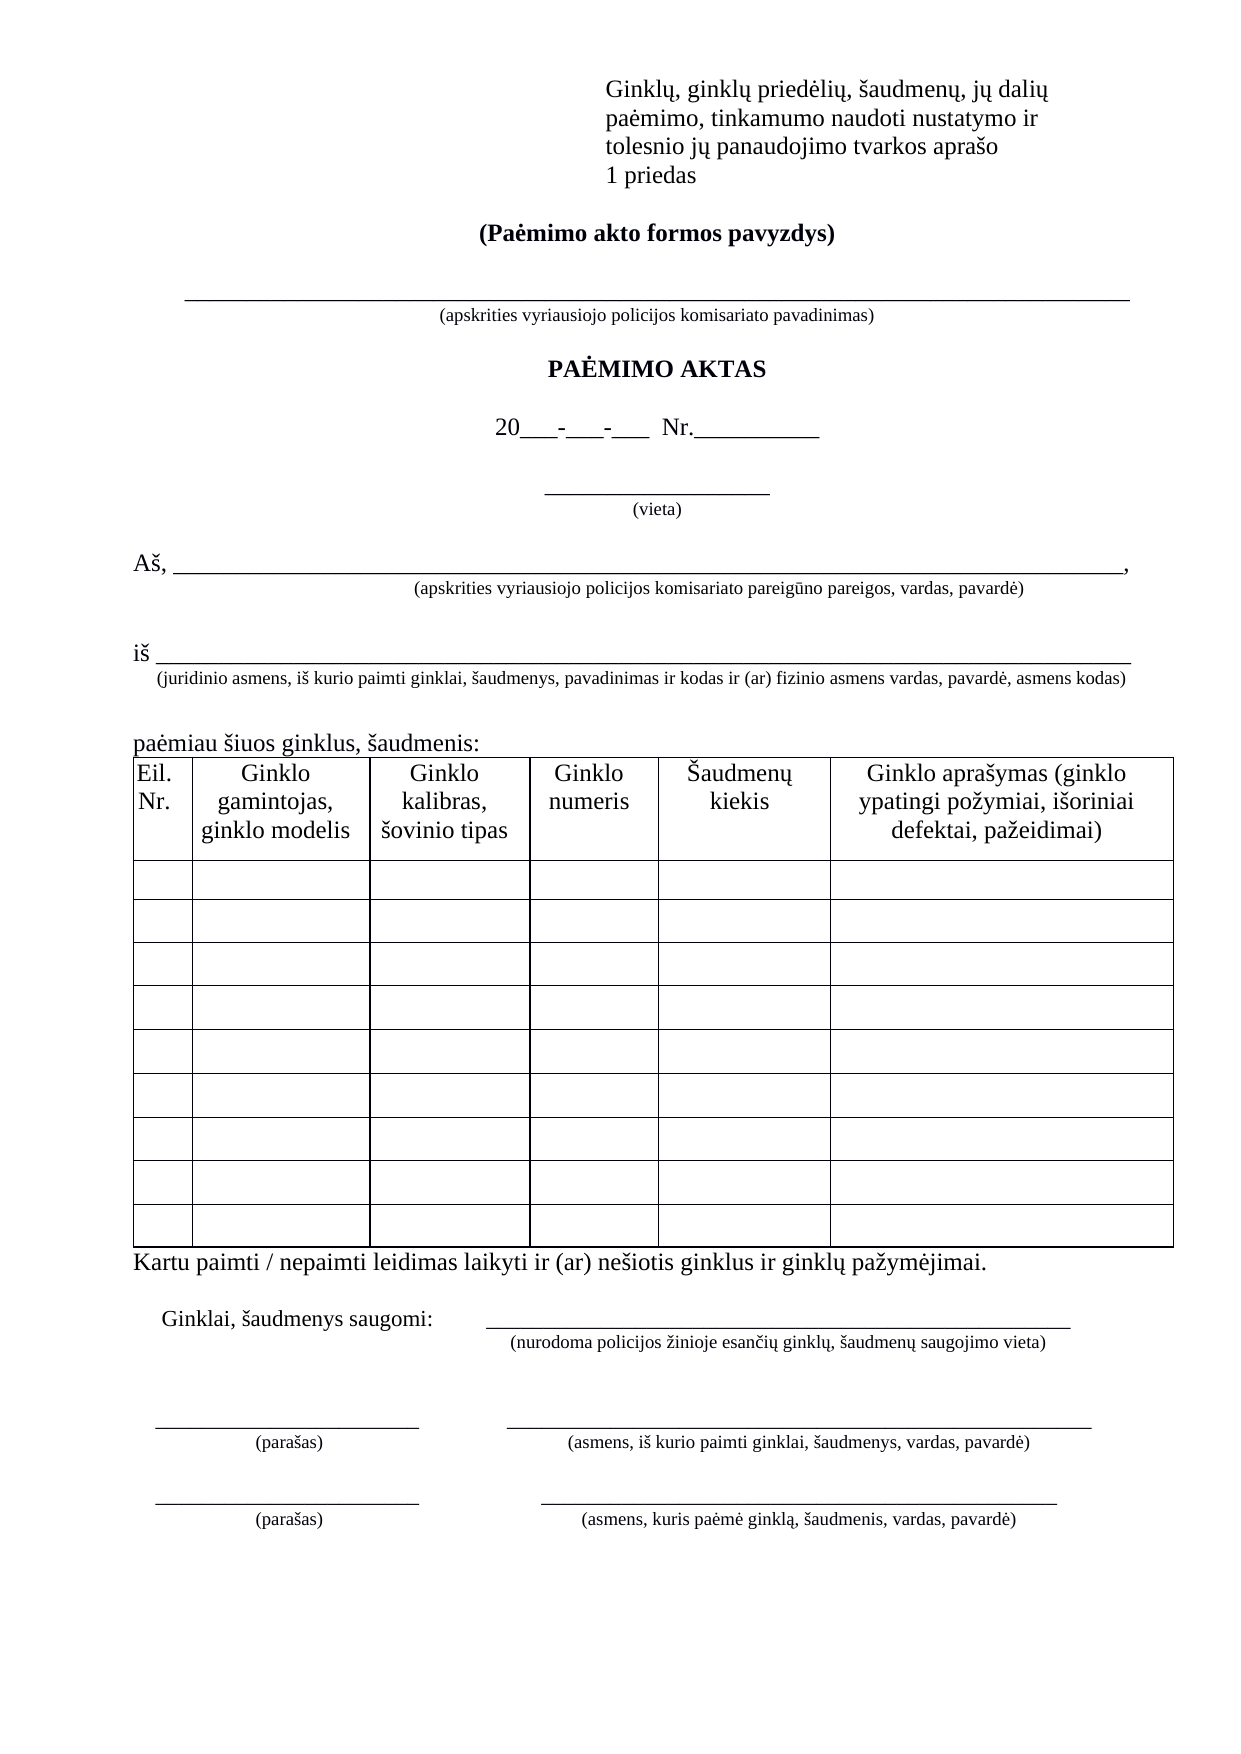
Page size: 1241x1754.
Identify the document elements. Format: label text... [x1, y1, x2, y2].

table_cell [531, 943, 658, 985]
table_cell [659, 943, 830, 985]
table_cell [659, 1118, 830, 1160]
table_cell [659, 986, 830, 1029]
table_cell [659, 1161, 830, 1204]
table_header _______________________ (parašas) [144, 1482, 493, 1529]
table_cell [193, 986, 369, 1029]
text PAĖMIMO AKTAS [133, 354, 1181, 383]
table_cell [831, 1074, 1173, 1117]
text Aš, ____________________________________________________________________________, [133, 548, 1181, 577]
table_cell [659, 1030, 830, 1073]
table_cell [371, 943, 529, 985]
table_cell [193, 1205, 369, 1246]
table_header Ginklai, šaudmenys saugomi: [144, 1305, 451, 1376]
table_cell [134, 861, 192, 899]
text (vieta) [133, 498, 1181, 519]
table_cell [831, 1161, 1173, 1204]
table_cell [659, 1205, 830, 1246]
table_cell [134, 1118, 192, 1160]
table_cell [659, 1074, 830, 1117]
table_cell [371, 900, 529, 942]
table_cell [531, 1161, 658, 1204]
table_header ___________________________________________________ (asmens, iš kurio paimti ginklai, šaudmenys, vardas, pavardė) [493, 1405, 1105, 1453]
text Kartu paimti / nepaimti leidimas laikyti ir (ar) nešiotis ginklus ir ginklų pažymėjimai. [133, 1247, 1181, 1276]
table_cell [371, 986, 529, 1029]
table_cell [371, 1074, 529, 1117]
table_cell [531, 1118, 658, 1160]
table_header _____________________________________________ (asmens, kuris paėmė ginklą, šaudmenis, vardas, pavardė) [493, 1482, 1105, 1529]
text (juridinio asmens, iš kurio paimti ginklai, šaudmenys, pavadinimas ir kodas ir (ar) fizinio asmens vardas, pavardė, asmens kodas) [133, 667, 1181, 688]
table_cell [371, 1030, 529, 1073]
table_header Ginklo aprašymas (ginklo ypatingi požymiai, išoriniai defektai, pažeidimai) [831, 758, 1173, 860]
table_cell [531, 1205, 658, 1246]
text 1 priedas [133, 160, 1181, 189]
table_header Šaudmenų kiekis [659, 758, 830, 860]
text (apskrities vyriausiojo policijos komisariato pavadinimas) [133, 304, 1181, 325]
text iš ______________________________________________________________________________ [133, 638, 1181, 667]
table_cell [134, 1074, 192, 1117]
table_cell [371, 1205, 529, 1246]
text Ginklų, ginklų priedėlių, šaudmenų, jų dalių [133, 74, 1181, 103]
table_cell [831, 900, 1173, 942]
table_cell [831, 861, 1173, 899]
table_header ___________________________________________________ (nurodoma policijos žinioje esančių ginklų, šaudmenų saugojimo vieta) [451, 1305, 1105, 1376]
table_cell [659, 861, 830, 899]
text (apskrities vyriausiojo policijos komisariato pareigūno pareigos, vardas, pavardė) [133, 577, 1181, 598]
table_cell [134, 943, 192, 985]
table_cell [531, 986, 658, 1029]
table_cell [831, 986, 1173, 1029]
table_cell [371, 1118, 529, 1160]
table_cell [531, 900, 658, 942]
table_cell [134, 1205, 192, 1246]
table_cell [134, 900, 192, 942]
table_cell [831, 1118, 1173, 1160]
table_header Ginklo gamintojas, ginklo modelis [193, 758, 369, 860]
table_cell [531, 1030, 658, 1073]
table_cell [371, 1161, 529, 1204]
table_header Ginklo kalibras, šovinio tipas [371, 758, 529, 860]
table_cell [193, 943, 369, 985]
text _ [133, 275, 1181, 304]
table_cell [659, 900, 830, 942]
table_header Eil. Nr. [134, 758, 192, 860]
table_cell [371, 861, 529, 899]
table_cell [831, 943, 1173, 985]
table_cell [193, 861, 369, 899]
table_cell [531, 861, 658, 899]
table_cell [193, 1118, 369, 1160]
table_cell [134, 1030, 192, 1073]
text __________________ [133, 469, 1181, 498]
text tolesnio jų panaudojimo tvarkos aprašo [133, 131, 1181, 160]
table_header Ginklo numeris [531, 758, 658, 860]
table_header _______________________ (parašas) [144, 1405, 493, 1453]
table_cell [831, 1205, 1173, 1246]
table_cell [193, 900, 369, 942]
text 20___-___-___ Nr.__________ [133, 412, 1181, 440]
text paėmimo, tinkamumo naudoti nustatymo ir [133, 103, 1181, 131]
table_cell [193, 1074, 369, 1117]
table_cell [134, 1161, 192, 1204]
table_cell [531, 1074, 658, 1117]
table_cell [193, 1030, 369, 1073]
text (Paėmimo akto formos pavyzdys) [133, 218, 1181, 246]
text paėmiau šiuos ginklus, šaudmenis: [133, 728, 1181, 757]
table_cell [134, 986, 192, 1029]
table_cell [831, 1030, 1173, 1073]
table_cell [193, 1161, 369, 1204]
